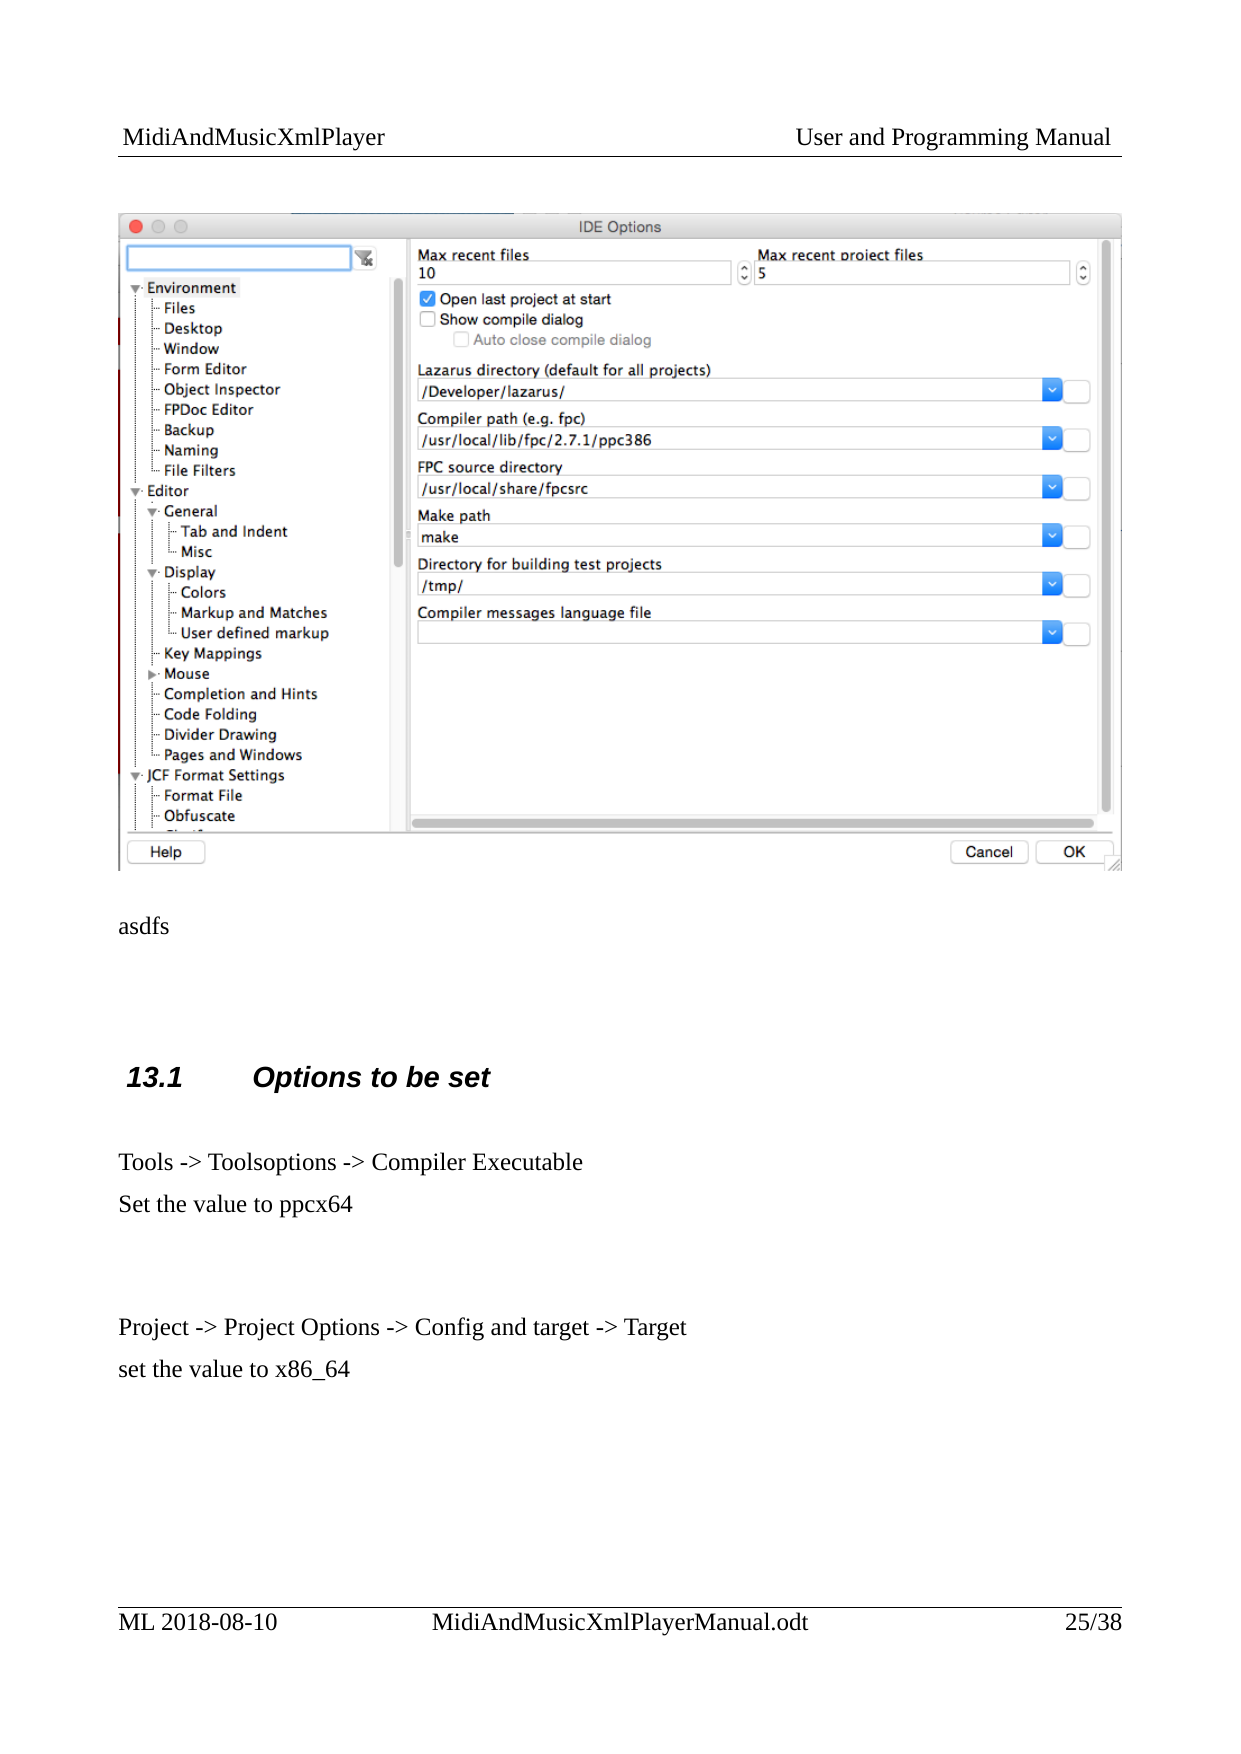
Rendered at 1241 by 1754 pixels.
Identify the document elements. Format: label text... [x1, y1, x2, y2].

text Tools -> Toolsoptions -> Compiler Executable [118, 1147, 1122, 1176]
subtitle Options to be set [118, 1060, 1122, 1094]
text asdfs [118, 911, 1122, 940]
text set the value to x86_64 [118, 1354, 1122, 1382]
text Set the value to ppcx64 [118, 1189, 1122, 1217]
text Project -> Project Options -> Config and target -> Target [118, 1312, 1122, 1341]
